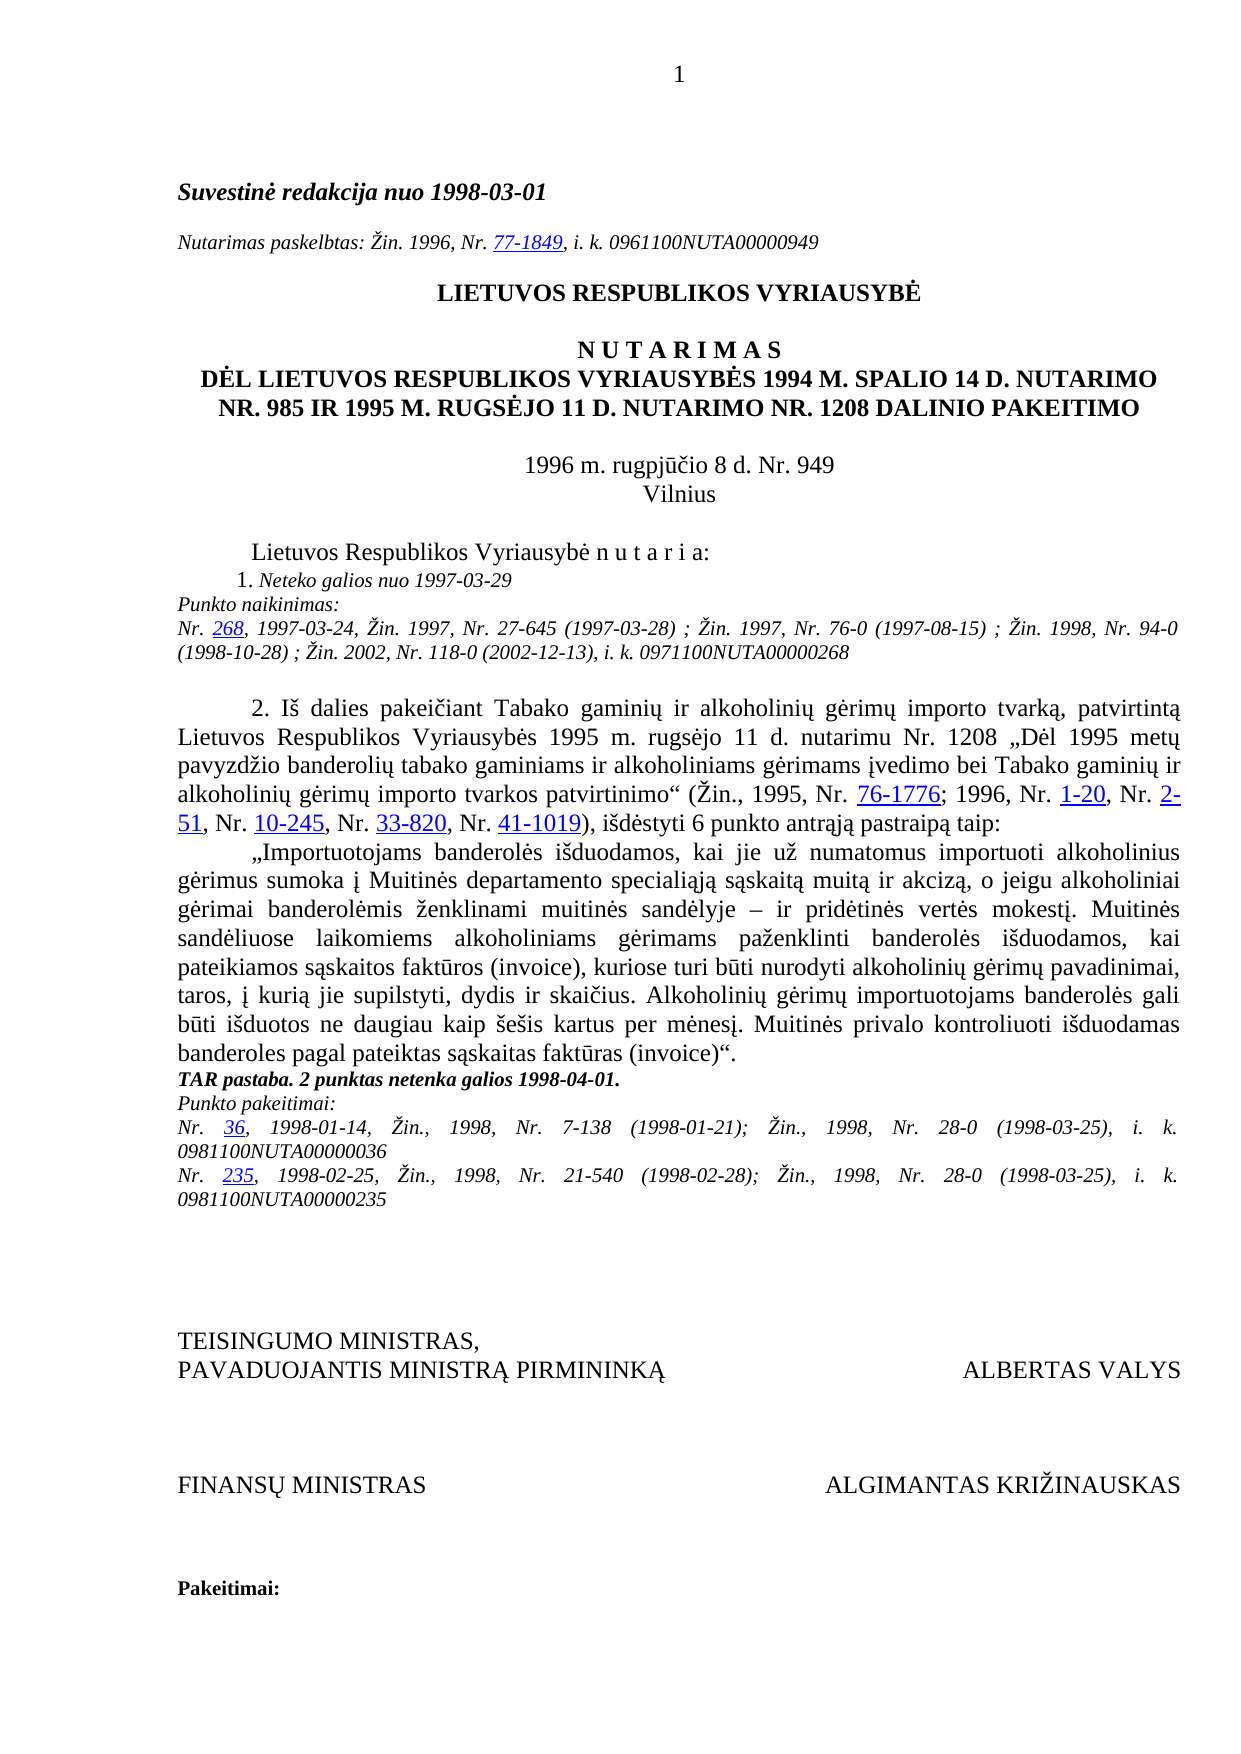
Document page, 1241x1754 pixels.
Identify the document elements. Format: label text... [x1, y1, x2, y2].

text Punkto pakeitimai: [177, 1091, 1181, 1115]
text Pakeitimai: [177, 1575, 1181, 1599]
text DĖL LIETUVOS RESPUBLIKOS VYRIAUSYBĖS 1994 M. SPALIO 14 D. NUTARIMO NR. 985 IR 1995 M. RUGSĖJO 11 D. NUTARIMO NR. 1208 DALINIO PAKEITIMO [177, 364, 1181, 422]
text Vilnius [177, 479, 1181, 508]
text 2. Iš dalies pakeičiant Tabako gaminių ir alkoholinių gėrimų importo tvarką, patvirtintą Lietuvos Respublikos Vyriausybės 1995 m. rugsėjo 11 d. nutarimu Nr. 1208 „Dėl 1995 metų pavyzdžio banderolių tabako gaminiams ir alkoholiniams gėrimams įvedimo bei Tabako gaminių ir alkoholinių gėrimų importo tvarkos patvirtinimo“ (Žin., 1995, Nr. 76-1776; 1996, Nr. 1-20, Nr. 2-51, Nr. 10-245, Nr. 33-820, Nr. 41-1019), išdėstyti 6 punkto antrąją pastraipą taip: [177, 693, 1181, 837]
text Punkto naikinimas: [177, 592, 1181, 616]
text N U T A R I M A S [177, 336, 1181, 364]
text Nr. 235, 1998-02-25, Žin., 1998, Nr. 21-540 (1998-02-28); Žin., 1998, Nr. 28-0 (1998-03-25), i. k. 0981100NUTA00000235 [177, 1163, 1181, 1211]
text TAR pastaba. 2 punktas netenka galios 1998-04-01. [177, 1067, 1181, 1091]
text Nr. 36, 1998-01-14, Žin., 1998, Nr. 7-138 (1998-01-21); Žin., 1998, Nr. 28-0 (1998-03-25), i. k. 0981100NUTA00000036 [177, 1115, 1181, 1163]
text „Importuotojams banderolės išduodamos, kai jie už numatomus importuoti alkoholinius gėrimus sumoka į Muitinės departamento specialiąją sąskaitą muitą ir akcizą, o jeigu alkoholiniai gėrimai banderolėmis ženklinami muitinės sandėlyje – ir pridėtinės vertės mokestį. Muitinės sandėliuose laikomiems alkoholiniams gėrimams paženklinti banderolės išduodamos, kai pateikiamos sąskaitos faktūros (invoice), kuriose turi būti nurodyti alkoholinių gėrimų pavadinimai, taros, į kurią jie supilstyti, dydis ir skaičius. Alkoholinių gėrimų importuotojams banderolės gali būti išduotos ne daugiau kaip šešis kartus per mėnesį. Muitinės privalo kontroliuoti išduodamas banderoles pagal pateiktas sąskaitas faktūras (invoice)“. [177, 837, 1181, 1067]
text Lietuvos Respublikos Vyriausybė nutaria: [177, 537, 1181, 566]
text 1996 m. rugpjūčio 8 d. Nr. 949 [177, 451, 1181, 479]
text TEISINGUMO MINISTRAS, [177, 1326, 1181, 1355]
text LIETUVOS RESPUBLIKOS VYRIAUSYBĖ [177, 278, 1181, 307]
text PAVADUOJANTIS MINISTRĄ PIRMININKĄ ALBERTAS VALYS [177, 1355, 1181, 1383]
text 1. Neteko galios nuo 1997-03-29 [177, 566, 1181, 592]
text Nr. 268, 1997-03-24, Žin. 1997, Nr. 27-645 (1997-03-28) ; Žin. 1997, Nr. 76-0 (1997-08-15) ; Žin. 1998, Nr. 94-0 (1998-10-28) ; Žin. 2002, Nr. 118-0 (2002-12-13), i. k. 0971100NUTA00000268 [177, 616, 1181, 664]
text Nutarimas paskelbtas: Žin. 1996, Nr. 77-1849, i. k. 0961100NUTA00000949 [177, 230, 1181, 254]
text Suvestinė redakcija nuo 1998-03-01 [177, 177, 1181, 206]
text FINANSŲ MINISTRAS ALGIMANTAS KRIŽINAUSKAS [177, 1470, 1181, 1498]
